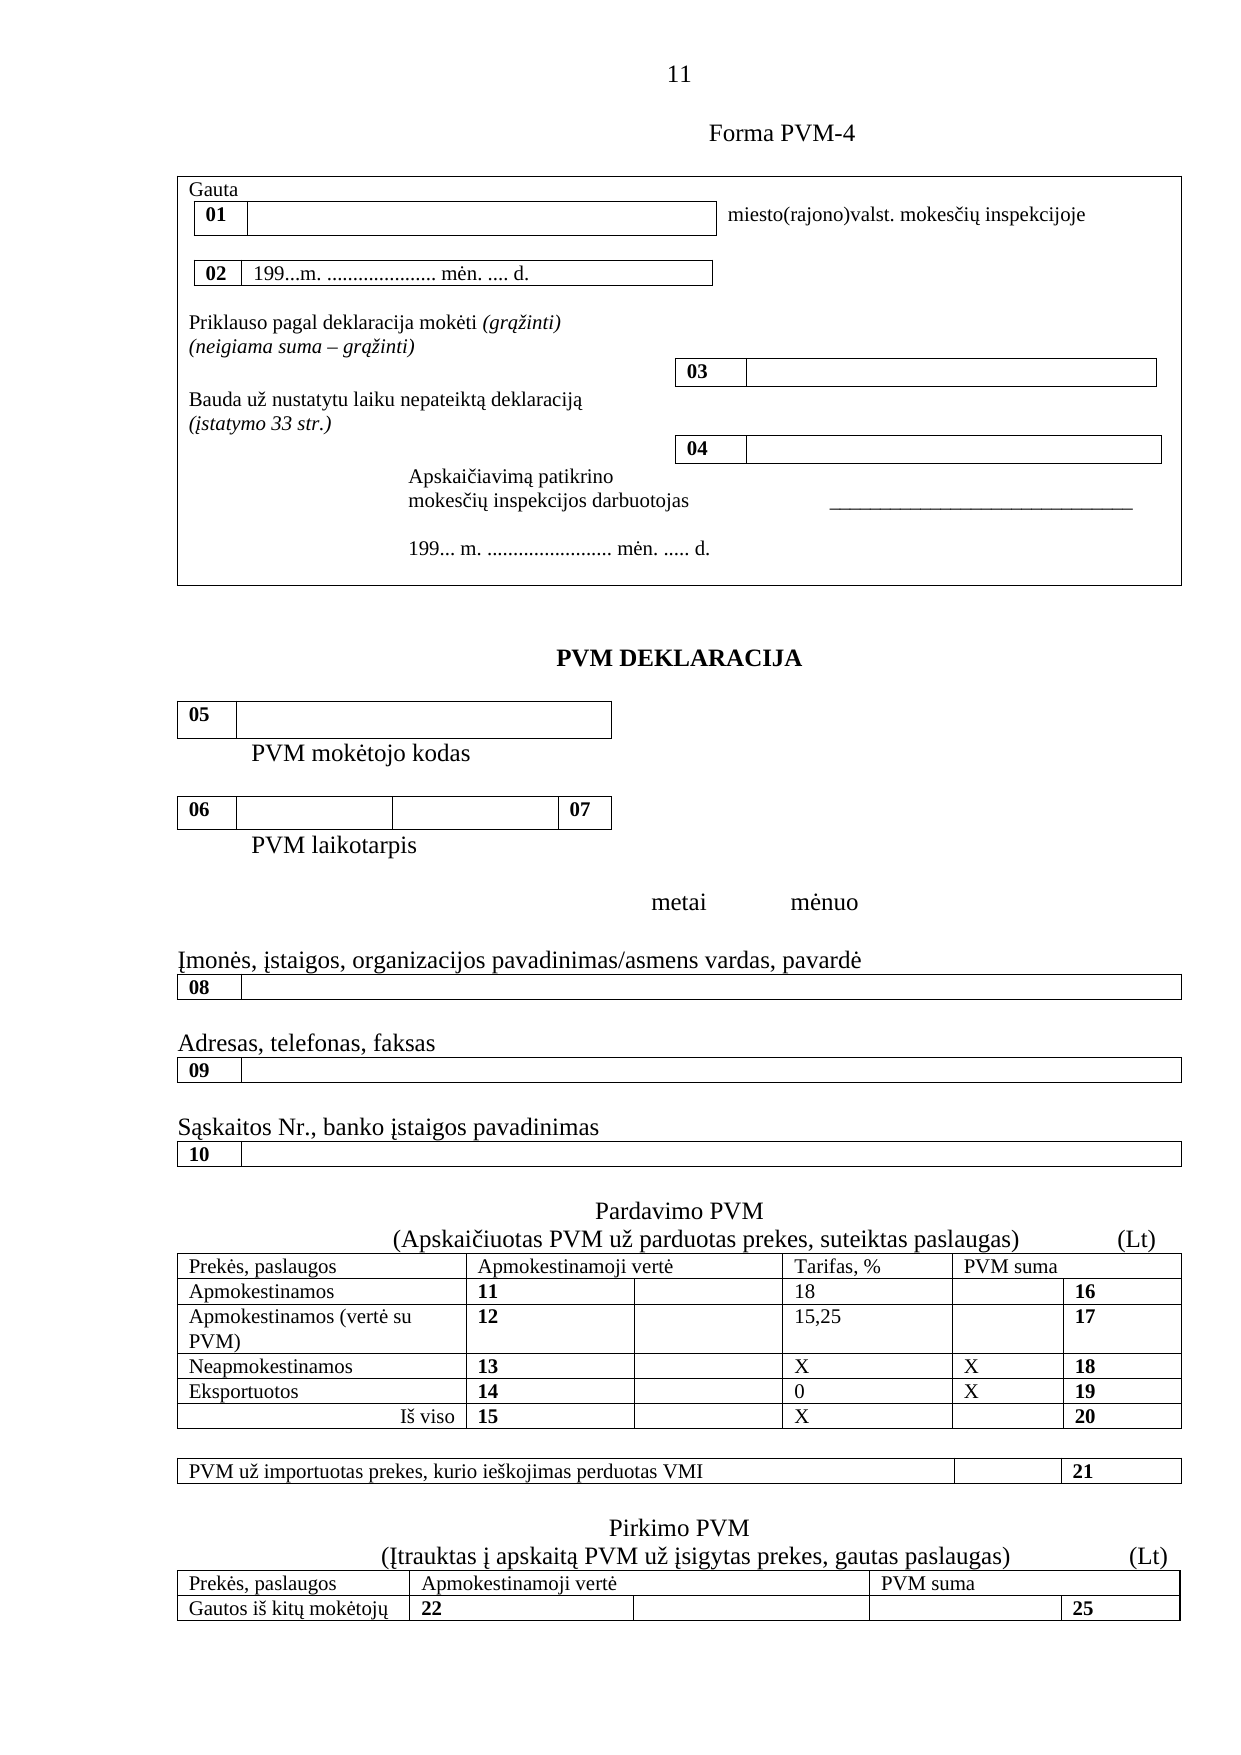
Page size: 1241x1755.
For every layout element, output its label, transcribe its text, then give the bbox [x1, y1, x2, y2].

table_cell Apmokestinamos [178, 1279, 466, 1303]
text (Įtrauktas į apskaitą PVM už įsigytas prekes, gautas paslaugas) (Lt) [177, 1541, 1181, 1570]
table_cell [634, 1596, 869, 1620]
table_header Apmokestinamoji vertė [410, 1571, 869, 1595]
table_cell [953, 1305, 1063, 1353]
table_header 08 [178, 975, 241, 999]
table_cell 15,25 [783, 1305, 952, 1353]
table_header PVM suma [953, 1254, 1181, 1278]
table_header Apmokestinamoji vertė [467, 1254, 782, 1278]
table_header [747, 359, 1156, 386]
table_header 04 [676, 436, 746, 463]
table_header 09 [178, 1058, 241, 1082]
table_cell [870, 1596, 1061, 1620]
text Pardavimo PVM [177, 1196, 1181, 1224]
table_cell [635, 1354, 782, 1378]
table_header 02 [195, 261, 241, 285]
table_header [242, 1142, 1181, 1166]
table_header [747, 436, 1161, 463]
text Įmonės, įstaigos, organizacijos pavadinimas/asmens vardas, pavardė [177, 945, 1181, 973]
table_header 199...m. ..................... mėn. .... d. [242, 261, 712, 285]
table_header Tarifas, % [783, 1254, 952, 1278]
table_header 10 [178, 1142, 241, 1166]
table_cell 20 [1064, 1404, 1181, 1428]
table_cell X [953, 1379, 1063, 1403]
table_cell 16 [1064, 1279, 1181, 1303]
text Forma PVM-4 [177, 118, 1181, 147]
table_cell [635, 1379, 782, 1403]
table_header [242, 975, 1181, 999]
table_cell 13 [467, 1354, 634, 1378]
table_cell 0 [783, 1379, 952, 1403]
text (Apskaičiuotas PVM už parduotas prekes, suteiktas paslaugas) (Lt) [177, 1224, 1181, 1253]
table_header 03 [676, 359, 746, 386]
table_header [242, 1058, 1181, 1082]
table_cell 11 [467, 1279, 634, 1303]
table_header 06 [178, 797, 236, 829]
table_cell 22 [410, 1596, 633, 1620]
text metai mėnuo [177, 887, 1181, 916]
table_header [237, 797, 392, 829]
table_cell 19 [1064, 1379, 1181, 1403]
table_cell 12 [467, 1305, 634, 1353]
text Adresas, telefonas, faksas [177, 1028, 1181, 1057]
table_cell Gautos iš kitų mokėtojų [178, 1596, 409, 1620]
text PVM mokėtojo kodas [177, 738, 1181, 767]
table_header 05 [178, 702, 236, 737]
table_header 21 [1062, 1459, 1181, 1483]
text Sąskaitos Nr., banko įstaigos pavadinimas [177, 1112, 1181, 1141]
table_cell 18 [1064, 1354, 1181, 1378]
table_cell Eksportuotos [178, 1379, 466, 1403]
table_header Prekės, paslaugos [178, 1254, 466, 1278]
table_cell [953, 1404, 1063, 1428]
table_cell 14 [467, 1379, 634, 1403]
table_cell 15 [467, 1404, 634, 1428]
table_cell X [953, 1354, 1063, 1378]
table_header PVM suma [870, 1571, 1179, 1595]
table_header Gauta Priklauso pagal deklaracija mokėti (grąžinti) (neigiama suma – grąžinti) Bauda už nustatytu laiku nepateiktą deklaraciją (įstatymo 33 str.) Apskaičiavimą patikrino mokesčių inspekcijos darbuotojas 199... m. ........................ mėn. ..... d. [178, 177, 1181, 584]
table_cell [635, 1279, 782, 1303]
table_header PVM už importuotas prekes, kurio ieškojimas perduotas VMI [178, 1459, 954, 1483]
table_header miesto(rajono)valst. mokesčių inspekcijoje [717, 201, 1162, 234]
table_cell 25 [1062, 1596, 1179, 1620]
text PVM laikotarpis [177, 830, 1181, 858]
table_header 01 [195, 202, 247, 234]
table_header [393, 797, 558, 829]
table_header [955, 1459, 1061, 1483]
table_cell [635, 1404, 782, 1428]
table_cell Neapmokestinamos [178, 1354, 466, 1378]
table_cell X [783, 1404, 952, 1428]
table_cell [635, 1305, 782, 1353]
table_cell X [783, 1354, 952, 1378]
table_cell [953, 1279, 1063, 1303]
table_header Prekės, paslaugos [178, 1571, 409, 1595]
text PVM DEKLARACIJA [177, 643, 1181, 672]
table_cell Iš viso [178, 1404, 466, 1428]
text Pirkimo PVM [177, 1513, 1181, 1541]
table_header [248, 202, 716, 234]
table_cell Apmokestinamos (vertė su PVM) [178, 1305, 466, 1353]
table_cell 17 [1064, 1305, 1181, 1353]
table_header [237, 702, 611, 737]
table_cell 18 [783, 1279, 952, 1303]
table_header 07 [559, 797, 611, 829]
